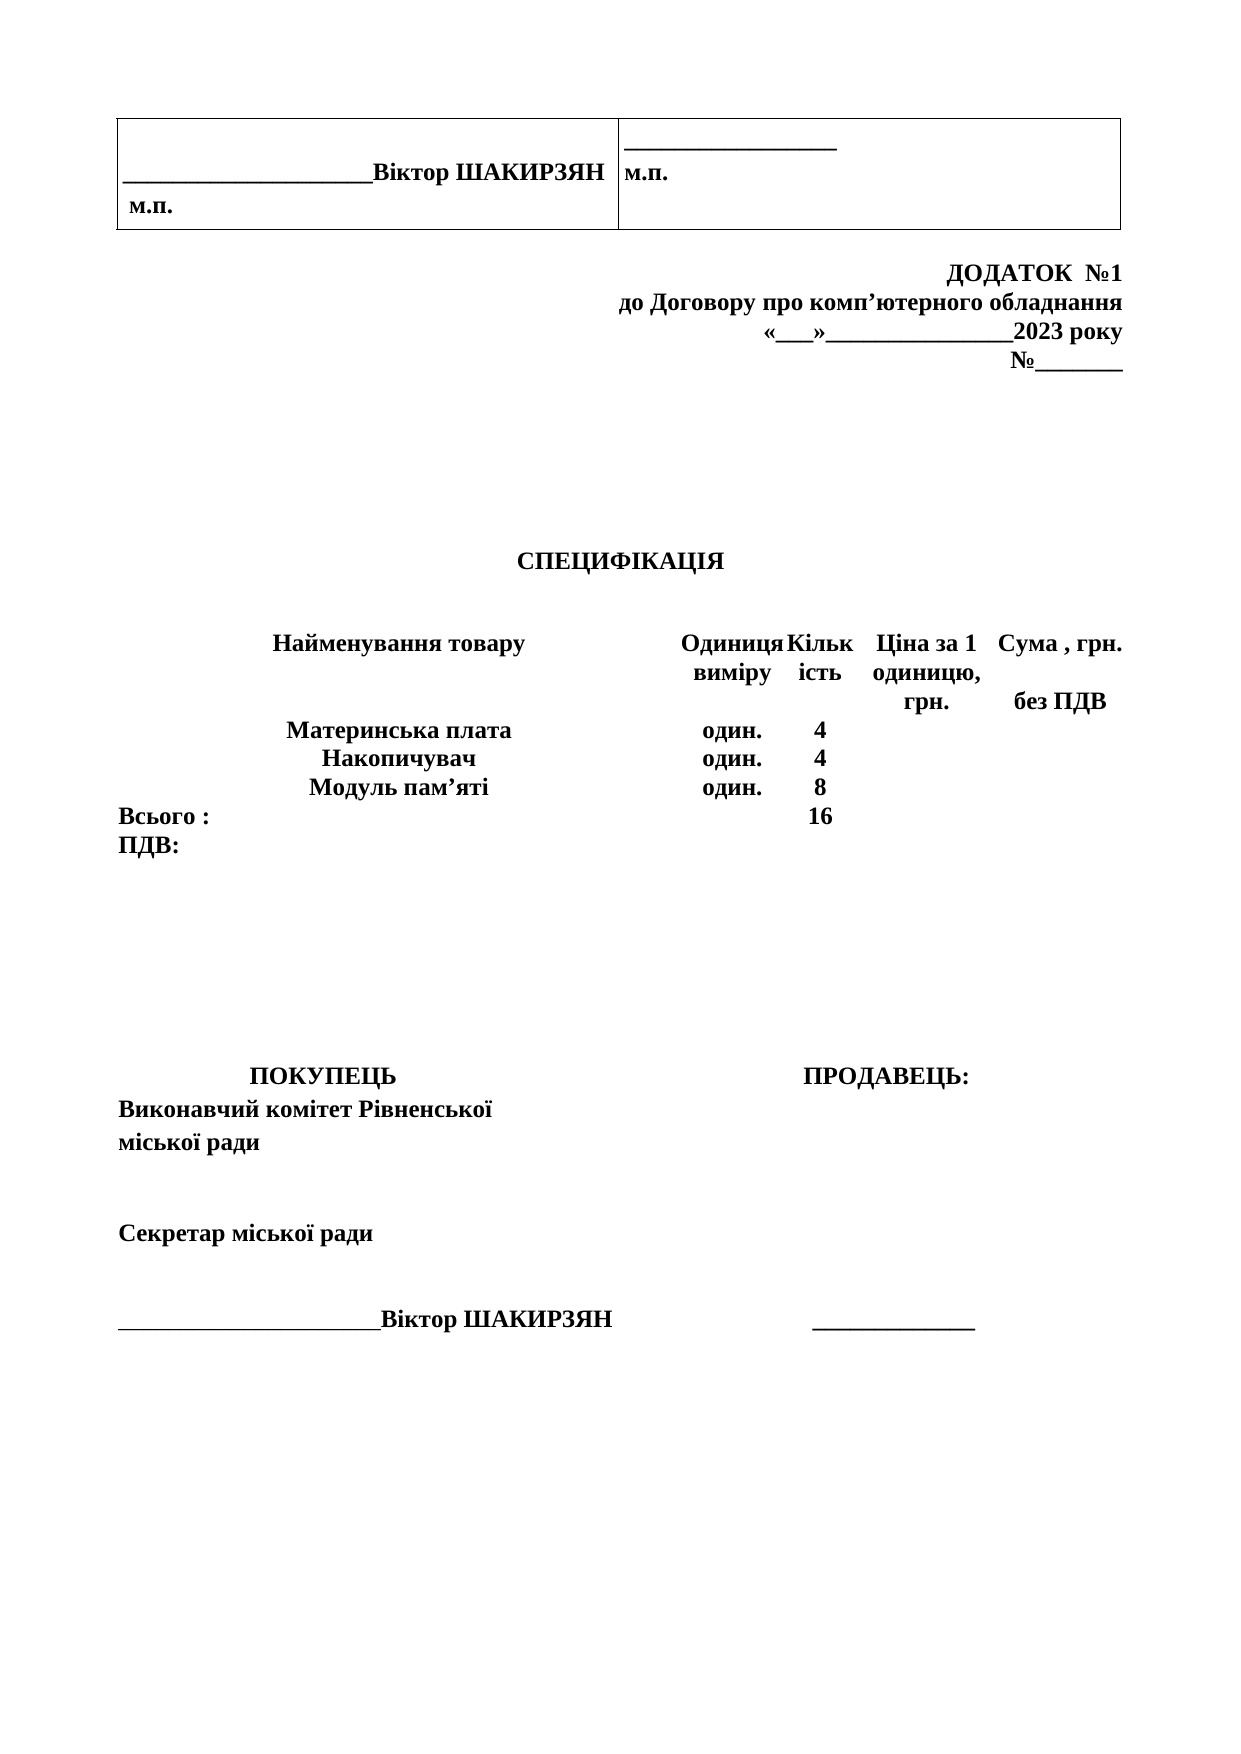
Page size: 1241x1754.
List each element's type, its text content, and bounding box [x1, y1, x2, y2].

table_cell один. [680, 772, 785, 801]
table_cell [785, 830, 855, 858]
table_cell 4 [785, 715, 855, 743]
table_cell [855, 830, 998, 858]
table_cell [680, 830, 785, 858]
text №_______ [118, 345, 1123, 373]
table_cell [998, 801, 1123, 830]
table_cell Материнська плата [118, 715, 679, 743]
table_header Одиниця виміру [680, 629, 785, 715]
table_cell Модуль пам’яті [118, 772, 679, 801]
table_cell Накопичувач [118, 744, 679, 772]
text СПЕЦИФІКАЦІЯ [118, 546, 1123, 575]
text _____________________Віктор ШАКИРЗЯН _____________ [118, 1304, 1123, 1333]
table_cell [998, 715, 1123, 743]
table_header Кількість [785, 629, 855, 715]
table_cell [855, 744, 998, 772]
text до Договору про комп’ютерного обладнання [118, 287, 1123, 316]
table_cell [855, 715, 998, 743]
table_header ____________________Віктор ШАКИРЗЯН м.п. [118, 119, 618, 229]
table_cell [855, 801, 998, 830]
table_cell 8 [785, 772, 855, 801]
table_cell [998, 744, 1123, 772]
table_cell один. [680, 744, 785, 772]
table_cell 4 [785, 744, 855, 772]
text Секретар міської ради [118, 1218, 1123, 1246]
text ДОДАТОК №1 [118, 258, 1123, 287]
table_header Ціна за 1 одиницю, грн. [855, 629, 998, 715]
table_header Сума , грн. без ПДВ [998, 629, 1123, 715]
table_cell [855, 772, 998, 801]
table_cell 16 [785, 801, 855, 830]
table_cell один. [680, 715, 785, 743]
text ПОКУПЕЦЬ ПРОДАВЕЦЬ: [118, 1061, 1123, 1090]
text «___»_______________2023 року [118, 316, 1123, 345]
table_cell [998, 772, 1123, 801]
text Виконавчий комітет Рівненської [118, 1094, 1123, 1123]
table_cell [998, 830, 1123, 858]
table_cell Всього : [118, 801, 679, 830]
table_header _________________ м.п. [619, 119, 1120, 229]
table_cell ПДВ: [118, 830, 679, 858]
table_cell [680, 801, 785, 830]
table_header Найменування товару [118, 629, 679, 715]
text міської ради [118, 1127, 1123, 1156]
